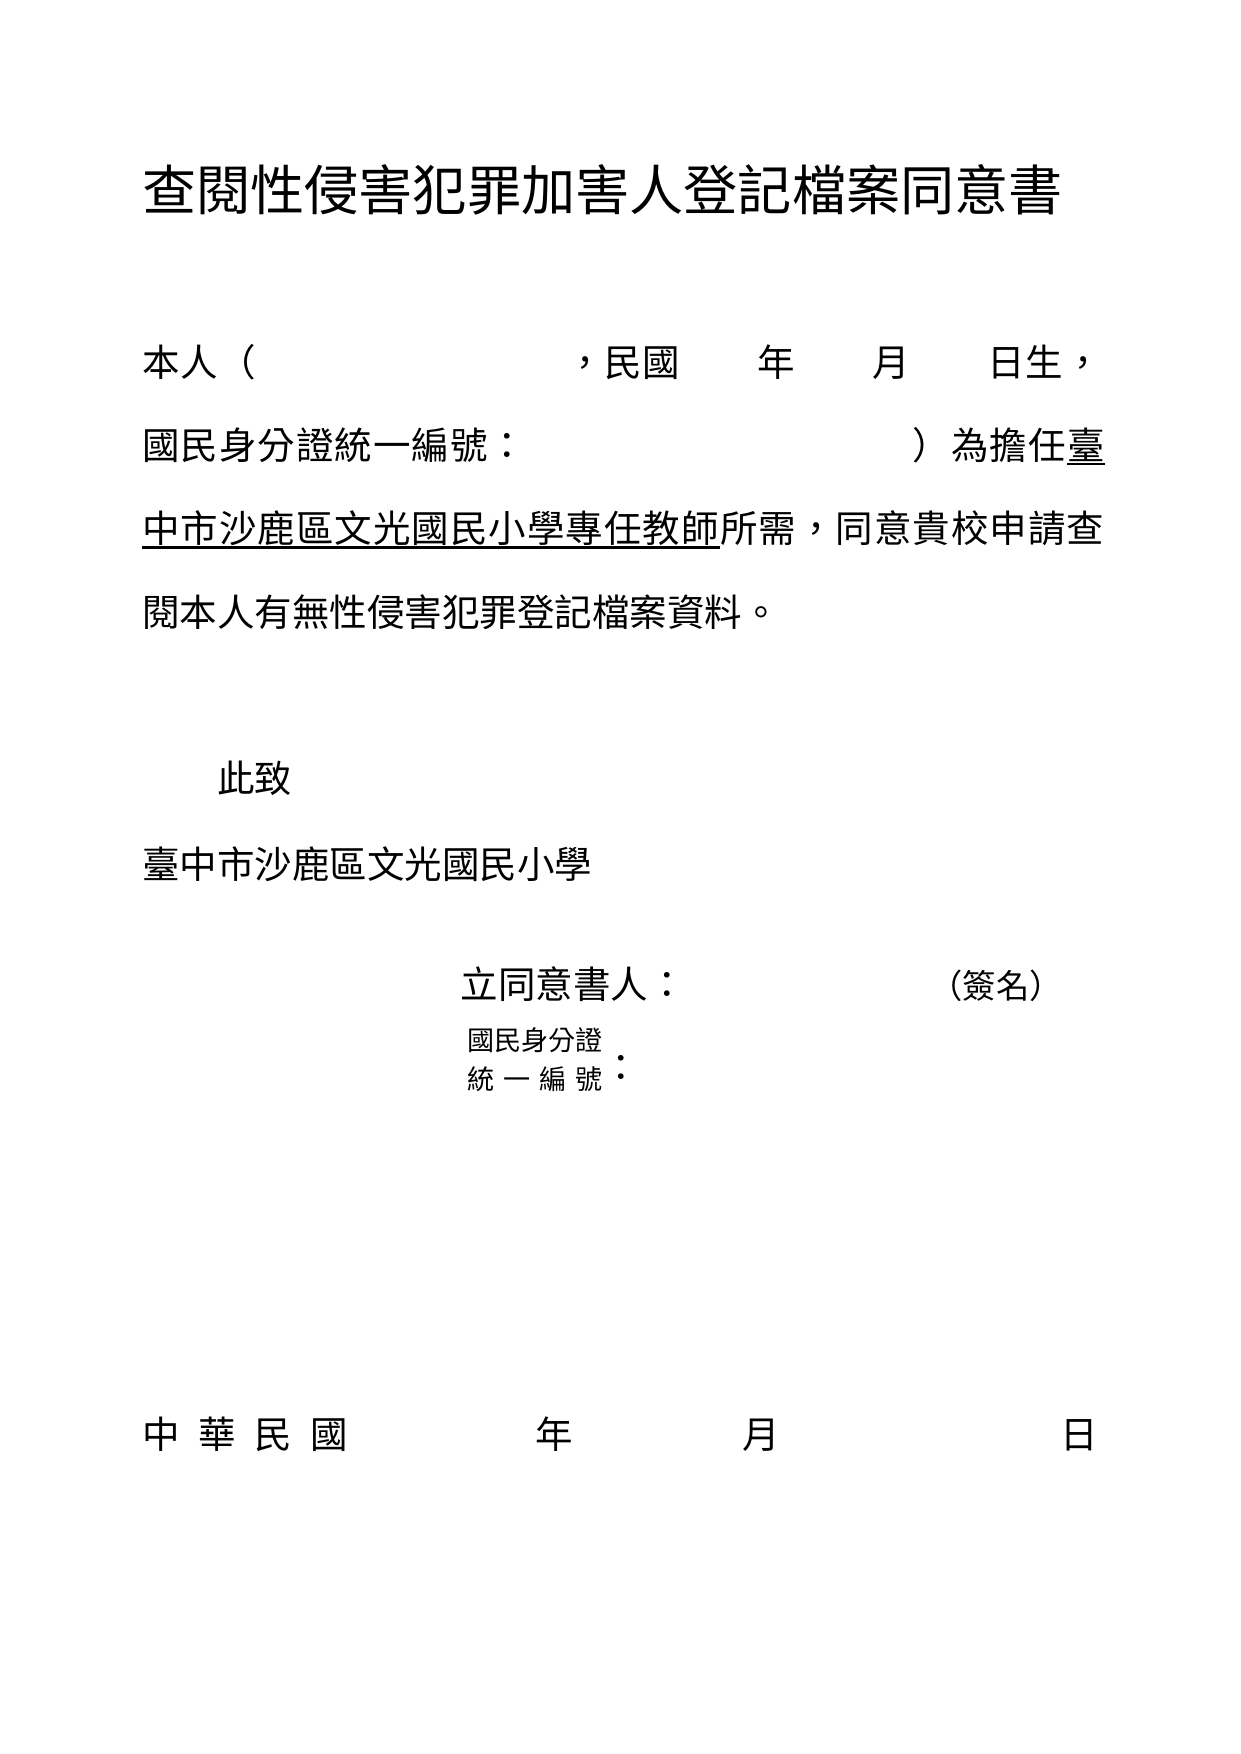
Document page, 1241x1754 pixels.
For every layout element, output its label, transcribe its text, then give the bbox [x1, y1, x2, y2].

text 此致 [142, 726, 1104, 809]
text 立同意書人： （簽名） [142, 932, 1104, 1015]
text 臺中市沙鹿區文光國民小學 [142, 834, 1104, 889]
text 查閱性侵害犯罪加害人登記檔案同意書 [142, 148, 1104, 226]
text 本人（ ，民國 年 月 日生，國民身分證統一編號： ）為擔任臺中市沙鹿區文光國民小學專任教師所需，同意貴校申請查閱本人有無性侵害犯罪登記檔案資料。 [142, 309, 1104, 643]
text 中 華 民 國 年 月 日 [142, 1405, 1104, 1459]
text 國民身分證統一編號： [142, 1015, 1104, 1098]
